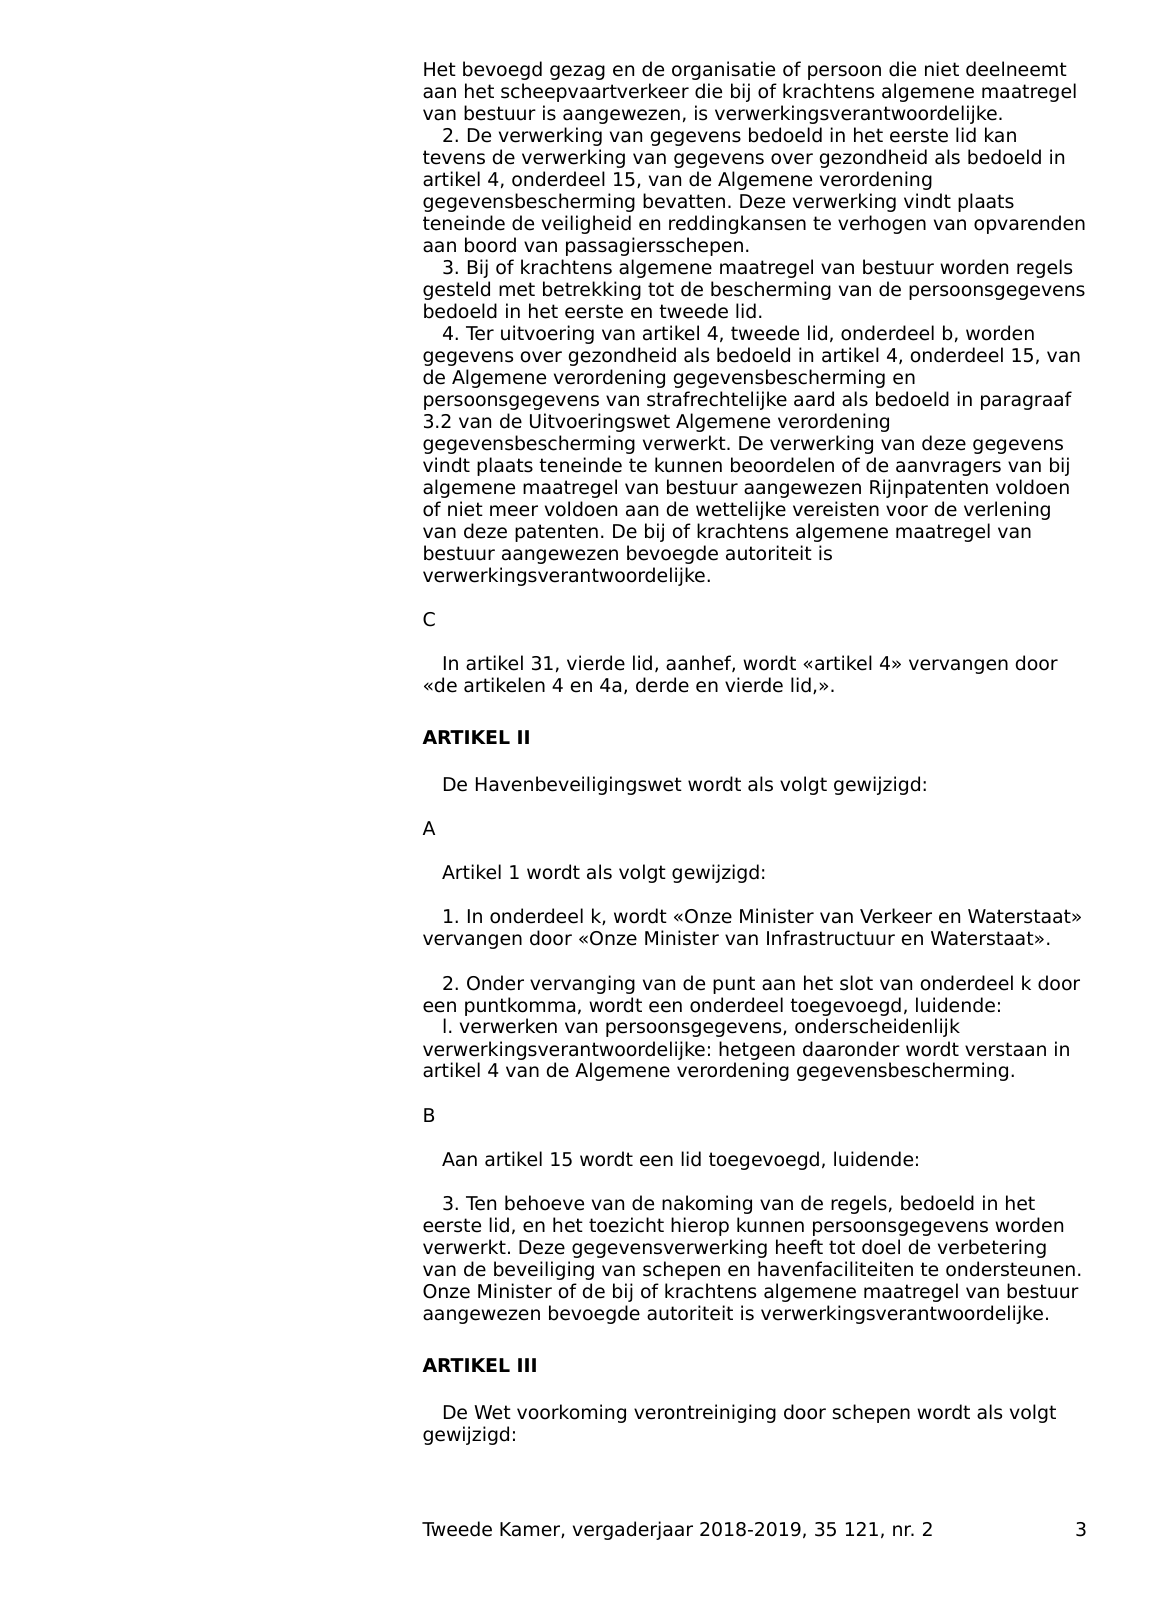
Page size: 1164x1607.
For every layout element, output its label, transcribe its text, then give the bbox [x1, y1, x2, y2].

text Aan artikel 15 wordt een lid toegevoegd, luidende: [422, 1149, 1087, 1171]
text 4. Ter uitvoering van artikel 4, tweede lid, onderdeel b, worden gegevens over gezondheid als bedoeld in artikel 4, onderdeel 15, van de Algemene verordening gegevensbescherming en persoonsgegevens van strafrechtelijke aard als bedoeld in paragraaf 3.2 van de Uitvoeringswet Algemene verordening gegevensbescherming verwerkt. De verwerking van deze gegevens vindt plaats teneinde te kunnen beoordelen of de aanvragers van bij algemene maatregel van bestuur aangewezen Rijnpatenten voldoen of niet meer voldoen aan de wettelijke vereisten voor de verlening van deze patenten. De bij of krachtens algemene maatregel van bestuur aangewezen bevoegde autoriteit is verwerkingsverantwoordelijke. [422, 323, 1087, 587]
text De Havenbeveiligingswet wordt als volgt gewijzigd: [422, 774, 1087, 796]
text l. verwerken van persoonsgegevens, onderscheidenlijk verwerkingsverantwoordelijke: hetgeen daaronder wordt verstaan in artikel 4 van de Algemene verordening gegevensbescherming. [422, 1016, 1087, 1082]
text C [422, 609, 1087, 631]
subtitle ARTIKEL II [422, 727, 1087, 749]
text 3. Bij of krachtens algemene maatregel van bestuur worden regels gesteld met betrekking tot de bescherming van de persoonsgegevens bedoeld in het eerste en tweede lid. [422, 257, 1087, 323]
subtitle ARTIKEL III [422, 1355, 1087, 1377]
text A [422, 818, 1087, 840]
text De Wet voorkoming verontreiniging door schepen wordt als volgt gewijzigd: [422, 1402, 1087, 1446]
text 2. De verwerking van gegevens bedoeld in het eerste lid kan tevens de verwerking van gegevens over gezondheid als bedoeld in artikel 4, onderdeel 15, van de Algemene verordening gegevensbescherming bevatten. Deze verwerking vindt plaats teneinde de veiligheid en reddingkansen te verhogen van opvarenden aan boord van passagiersschepen. [422, 125, 1087, 257]
text In artikel 31, vierde lid, aanhef, wordt «artikel 4» vervangen door «de artikelen 4 en 4a, derde en vierde lid,». [422, 653, 1087, 697]
text Artikel 1 wordt als volgt gewijzigd: [422, 862, 1087, 884]
text Het bevoegd gezag en de organisatie of persoon die niet deelneemt aan het scheepvaartverkeer die bij of krachtens algemene maatregel van bestuur is aangewezen, is verwerkingsverantwoordelijke. [422, 59, 1087, 125]
text 3. Ten behoeve van de nakoming van de regels, bedoeld in het eerste lid, en het toezicht hierop kunnen persoonsgegevens worden verwerkt. Deze gegevensverwerking heeft tot doel de verbetering van de beveiliging van schepen en havenfaciliteiten te ondersteunen. Onze Minister of de bij of krachtens algemene maatregel van bestuur aangewezen bevoegde autoriteit is verwerkingsverantwoordelijke. [422, 1193, 1087, 1325]
text 1. In onderdeel k, wordt «Onze Minister van Verkeer en Waterstaat» vervangen door «Onze Minister van Infrastructuur en Waterstaat». [422, 906, 1087, 950]
text 2. Onder vervanging van de punt aan het slot van onderdeel k door een puntkomma, wordt een onderdeel toegevoegd, luidende: [422, 972, 1087, 1016]
text B [422, 1104, 1087, 1127]
